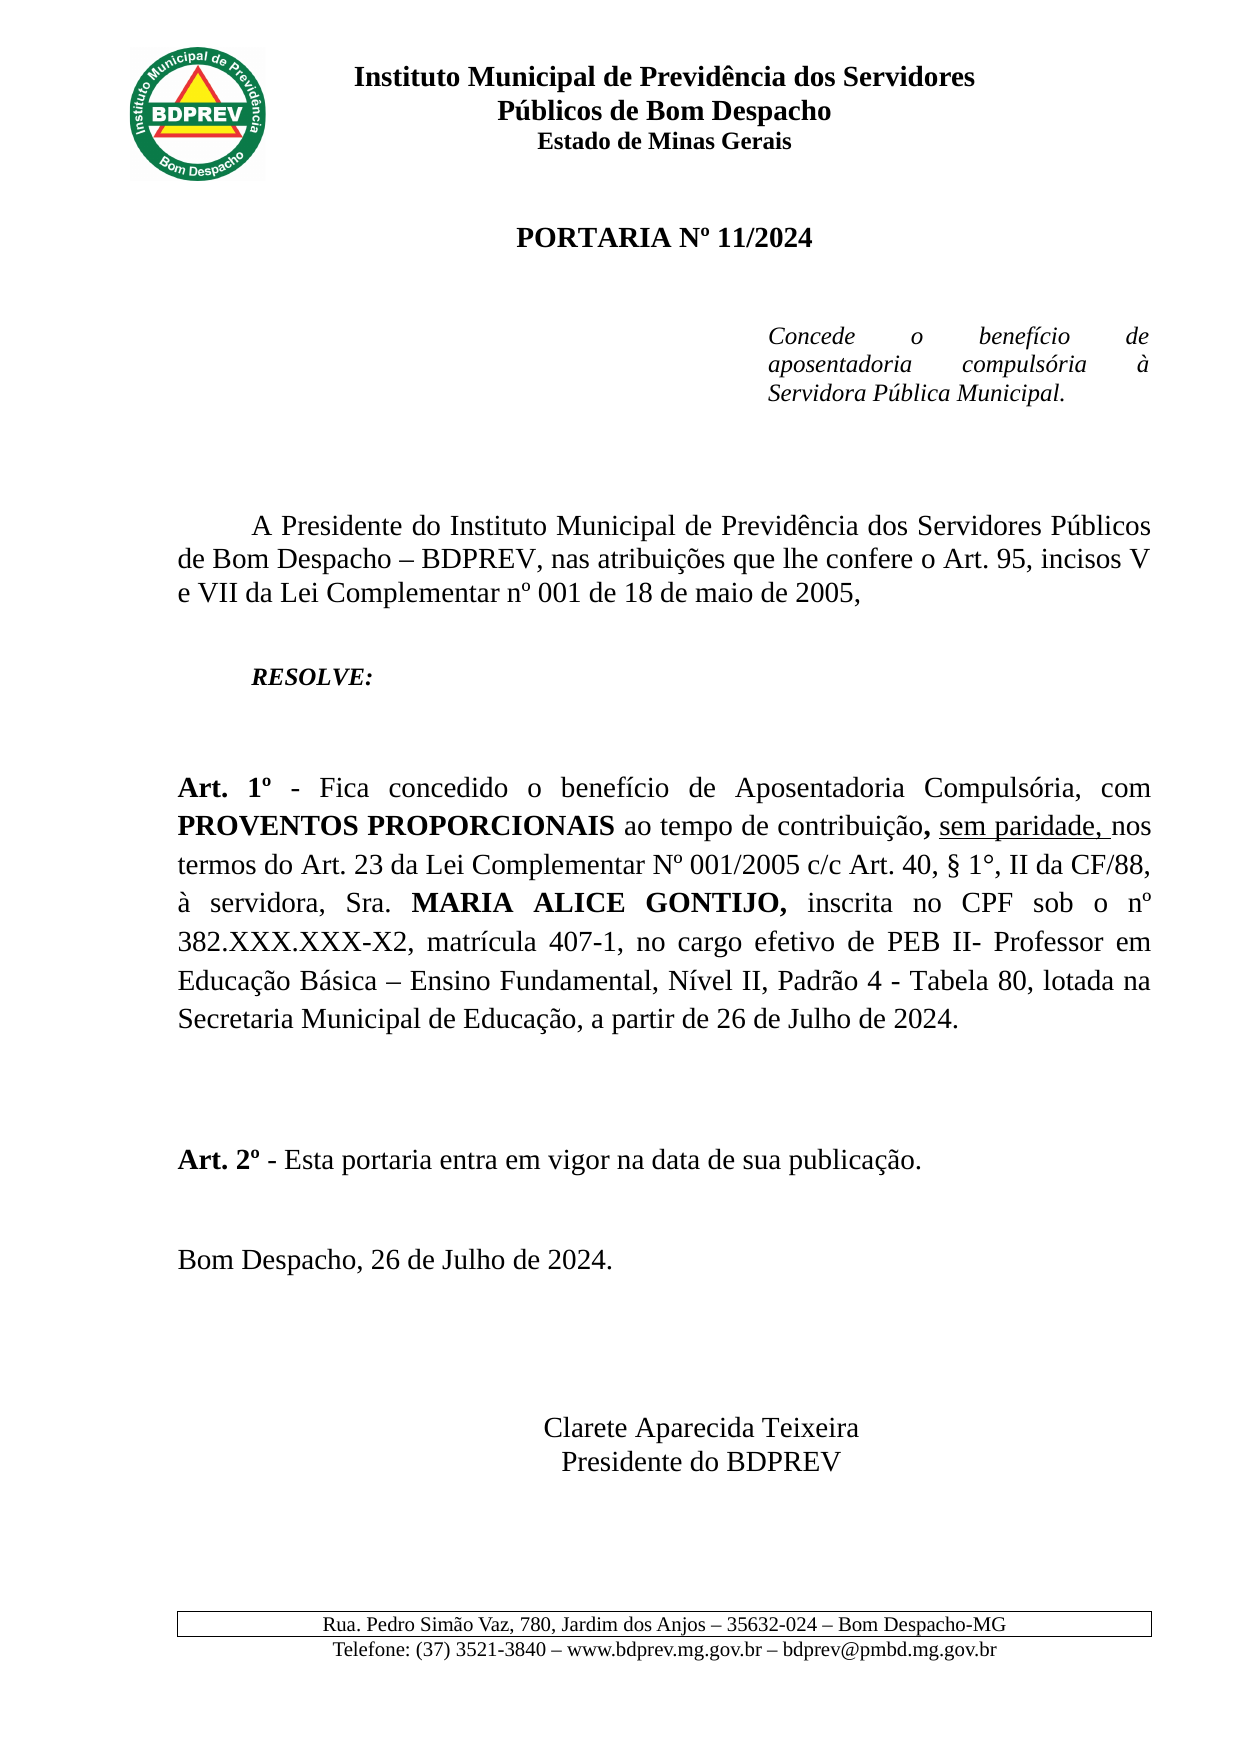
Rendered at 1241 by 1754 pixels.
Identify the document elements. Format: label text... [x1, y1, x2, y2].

text Bom Despacho, 26 de Julho de 2024. [177, 1242, 1152, 1276]
text Presidente do BDPREV [251, 1444, 1152, 1477]
text RESOLVE: [177, 662, 1152, 691]
text A Presidente do Instituto Municipal de Previdência dos Servidores Públicos de Bom Despacho – BDPREV, nas atribuições que lhe confere o Art. 95, incisos V e VII da Lei Complementar nº 001 de 18 de maio de 2005, [177, 508, 1152, 608]
text Art. 1º - Fica concedido o benefício de Aposentadoria Compulsória, com PROVENTOS PROPORCIONAIS ao tempo de contribuição, sem paridade, nos termos do Art. 23 da Lei Complementar Nº 001/2005 c/c Art. 40, § 1°, II da CF/88, à servidora, Sra. MARIA ALICE GONTIJO, inscrita no CPF sob o nº 382.XXX.XXX-X2, matrícula 407-1, no cargo efetivo de PEB II- Professor em Educação Básica – Ensino Fundamental, Nível II, Padrão 4 - Tabela 80, lotada na Secretaria Municipal de Educação, a partir de 26 de Julho de 2024. [177, 770, 1152, 1035]
text Art. 2º - Esta portaria entra em vigor na data de sua publicação. [177, 1142, 1152, 1175]
text Concede o benefício de aposentadoria compulsória à Servidora Pública Municipal. [768, 321, 1152, 407]
text Clarete Aparecida Teixeira [251, 1410, 1152, 1444]
text PORTARIA Nº 11/2024 [177, 220, 1152, 254]
